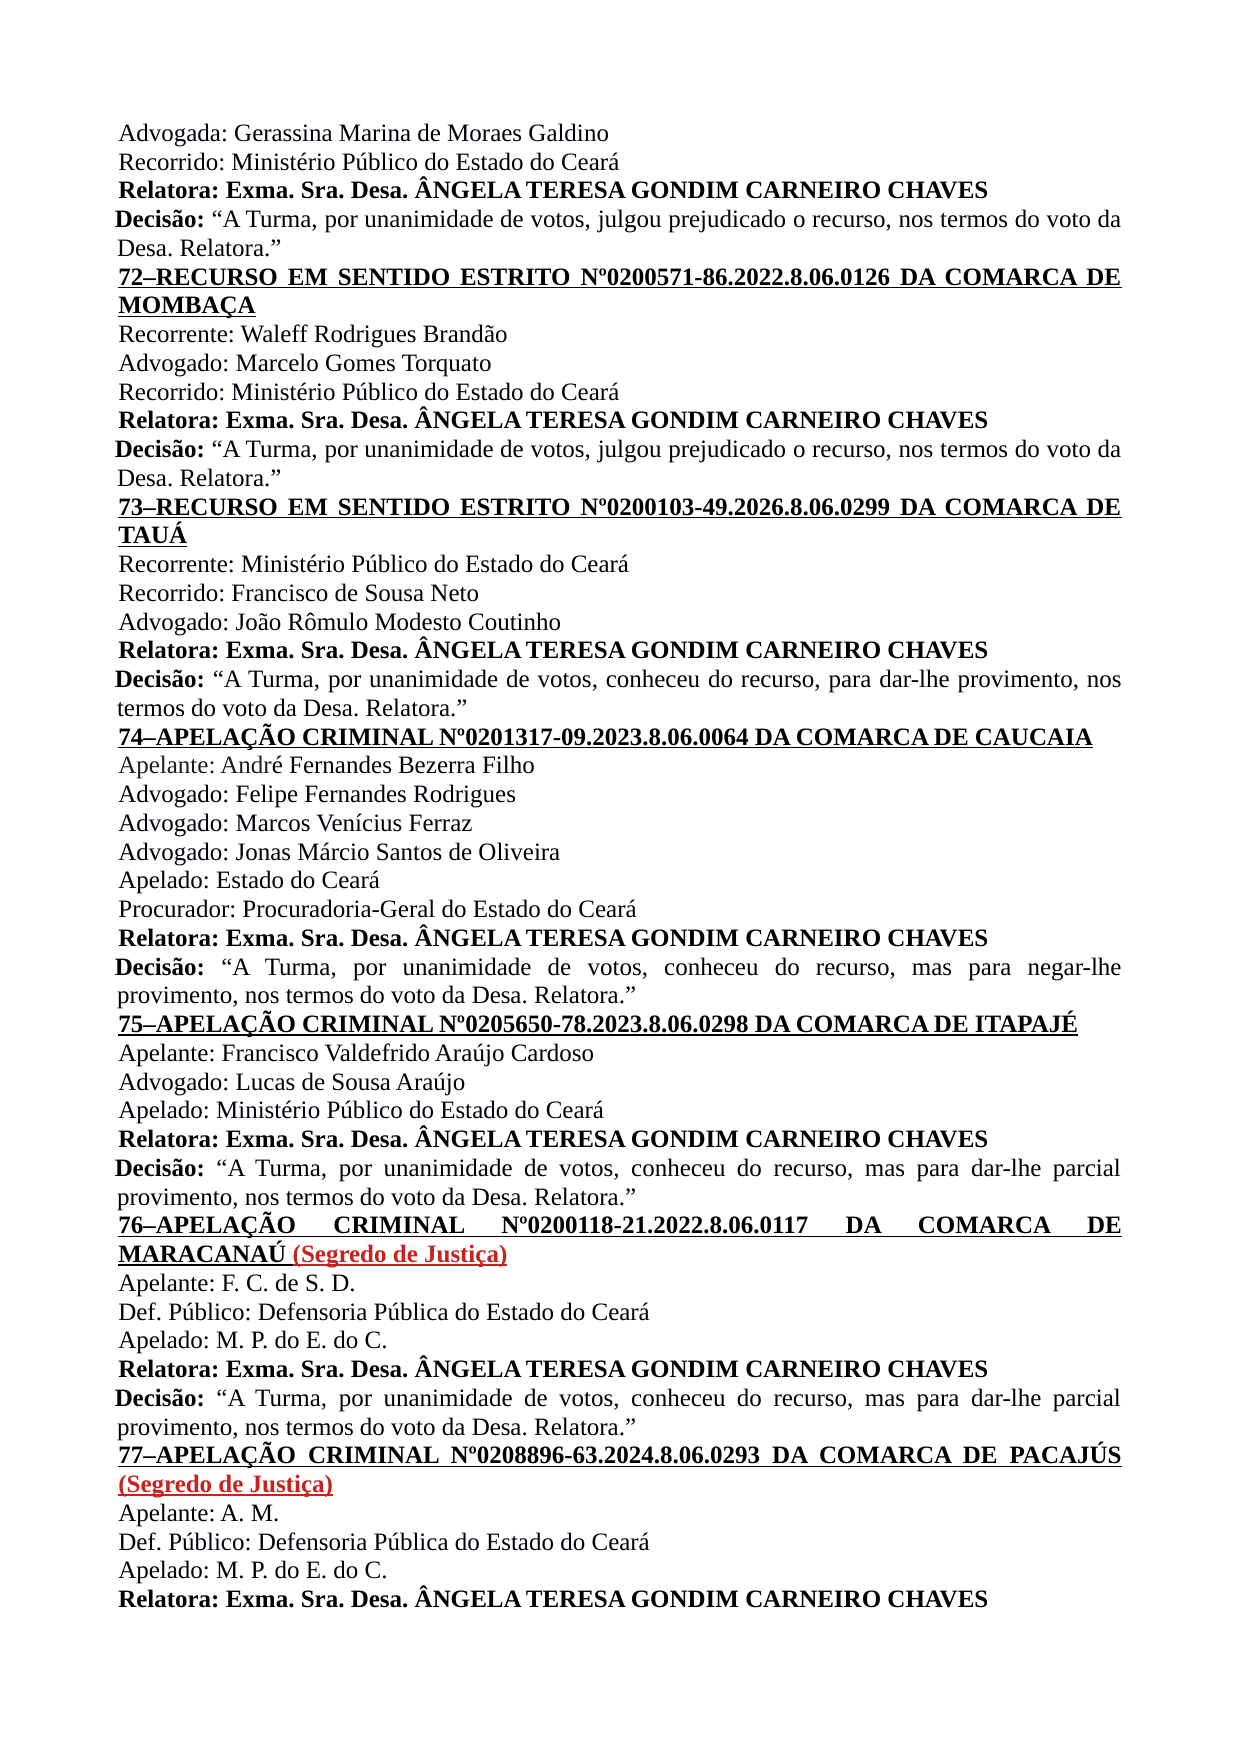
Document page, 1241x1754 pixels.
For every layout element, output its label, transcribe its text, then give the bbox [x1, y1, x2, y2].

text 74–APELAÇÃO CRIMINAL Nº0201317-09.2023.8.06.0064 DA COMARCA DE CAUCAIA [118, 722, 1122, 751]
text Procurador: Procuradoria-Geral do Estado do Ceará [118, 894, 1122, 923]
text Apelante: André Fernandes Bezerra Filho [118, 751, 1122, 779]
text Apelado: Estado do Ceará [118, 866, 1122, 894]
text MARACANAÚ (Segredo de Justiça) [118, 1237, 1122, 1268]
text Advogado: Lucas de Sousa Araújo [118, 1067, 1122, 1096]
text Relatora: Exma. Sra. Desa. ÂNGELA TERESA GONDIM CARNEIRO CHAVES [118, 406, 1122, 434]
text Decisão: “A Turma, por unanimidade de votos, conheceu do recurso, para dar-lhe provimento, nos termos do voto da Desa. Relatora.” [114, 664, 1122, 722]
text Decisão: “A Turma, por unanimidade de votos, conheceu do recurso, mas para dar-lhe parcial provimento, nos termos do voto da Desa. Relatora.” [114, 1153, 1122, 1211]
text Apelante: A. M. [118, 1498, 1122, 1527]
text Apelado: Ministério Público do Estado do Ceará [118, 1096, 1122, 1124]
text Recorrido: Ministério Público do Estado do Ceará [118, 377, 1122, 406]
text 72–RECURSO EM SENTIDO ESTRITO Nº0200571-86.2022.8.06.0126 DA COMARCA DE [118, 262, 1122, 287]
text Relatora: Exma. Sra. Desa. ÂNGELA TERESA GONDIM CARNEIRO CHAVES [118, 636, 1122, 664]
text Relatora: Exma. Sra. Desa. ÂNGELA TERESA GONDIM CARNEIRO CHAVES [118, 1124, 1122, 1153]
text Apelado: M. P. do E. do C. [118, 1556, 1122, 1584]
text 73–RECURSO EM SENTIDO ESTRITO Nº0200103-49.2026.8.06.0299 DA COMARCA DE [118, 492, 1122, 517]
text Decisão: “A Turma, por unanimidade de votos, julgou prejudicado o recurso, nos termos do voto da Desa. Relatora.” [114, 204, 1122, 262]
text TAUÁ [118, 518, 1122, 549]
text Decisão: “A Turma, por unanimidade de votos, conheceu do recurso, mas para dar-lhe parcial provimento, nos termos do voto da Desa. Relatora.” [114, 1383, 1122, 1441]
text Advogada: Gerassina Marina de Moraes Galdino [118, 118, 1122, 147]
text Def. Público: Defensoria Pública do Estado do Ceará [118, 1297, 1122, 1326]
text MOMBAÇA [118, 288, 1122, 319]
text Recorrente: Waleff Rodrigues Brandão [118, 319, 1122, 348]
text Decisão: “A Turma, por unanimidade de votos, julgou prejudicado o recurso, nos termos do voto da Desa. Relatora.” [114, 434, 1122, 492]
text 75–APELAÇÃO CRIMINAL Nº0205650-78.2023.8.06.0298 DA COMARCA DE ITAPAJÉ [118, 1009, 1122, 1038]
text Apelante: Francisco Valdefrido Araújo Cardoso [118, 1038, 1122, 1067]
text Advogado: Felipe Fernandes Rodrigues [118, 779, 1122, 808]
text Relatora: Exma. Sra. Desa. ÂNGELA TERESA GONDIM CARNEIRO CHAVES [118, 1584, 1122, 1613]
text Recorrente: Ministério Público do Estado do Ceará [118, 549, 1122, 578]
text Apelado: M. P. do E. do C. [118, 1326, 1122, 1354]
text 76–APELAÇÃO CRIMINAL Nº0200118-21.2022.8.06.0117 DA COMARCA DE [118, 1211, 1122, 1236]
text Recorrido: Francisco de Sousa Neto [118, 578, 1122, 607]
text Apelante: F. C. de S. D. [118, 1268, 1122, 1297]
text Advogado: João Rômulo Modesto Coutinho [118, 607, 1122, 636]
text (Segredo de Justiça) [118, 1467, 1122, 1498]
text Relatora: Exma. Sra. Desa. ÂNGELA TERESA GONDIM CARNEIRO CHAVES [118, 1354, 1122, 1383]
text Relatora: Exma. Sra. Desa. ÂNGELA TERESA GONDIM CARNEIRO CHAVES [118, 176, 1122, 204]
text Recorrido: Ministério Público do Estado do Ceará [118, 147, 1122, 176]
text Advogado: Jonas Márcio Santos de Oliveira [118, 837, 1122, 866]
text Advogado: Marcelo Gomes Torquato [118, 348, 1122, 377]
text 77–APELAÇÃO CRIMINAL Nº0208896-63.2024.8.06.0293 DA COMARCA DE PACAJÚS [118, 1441, 1122, 1466]
text Def. Público: Defensoria Pública do Estado do Ceará [118, 1527, 1122, 1556]
text Decisão: “A Turma, por unanimidade de votos, conheceu do recurso, mas para negar-lhe provimento, nos termos do voto da Desa. Relatora.” [114, 952, 1122, 1009]
text Advogado: Marcos Venícius Ferraz [118, 808, 1122, 837]
text Relatora: Exma. Sra. Desa. ÂNGELA TERESA GONDIM CARNEIRO CHAVES [118, 923, 1122, 952]
